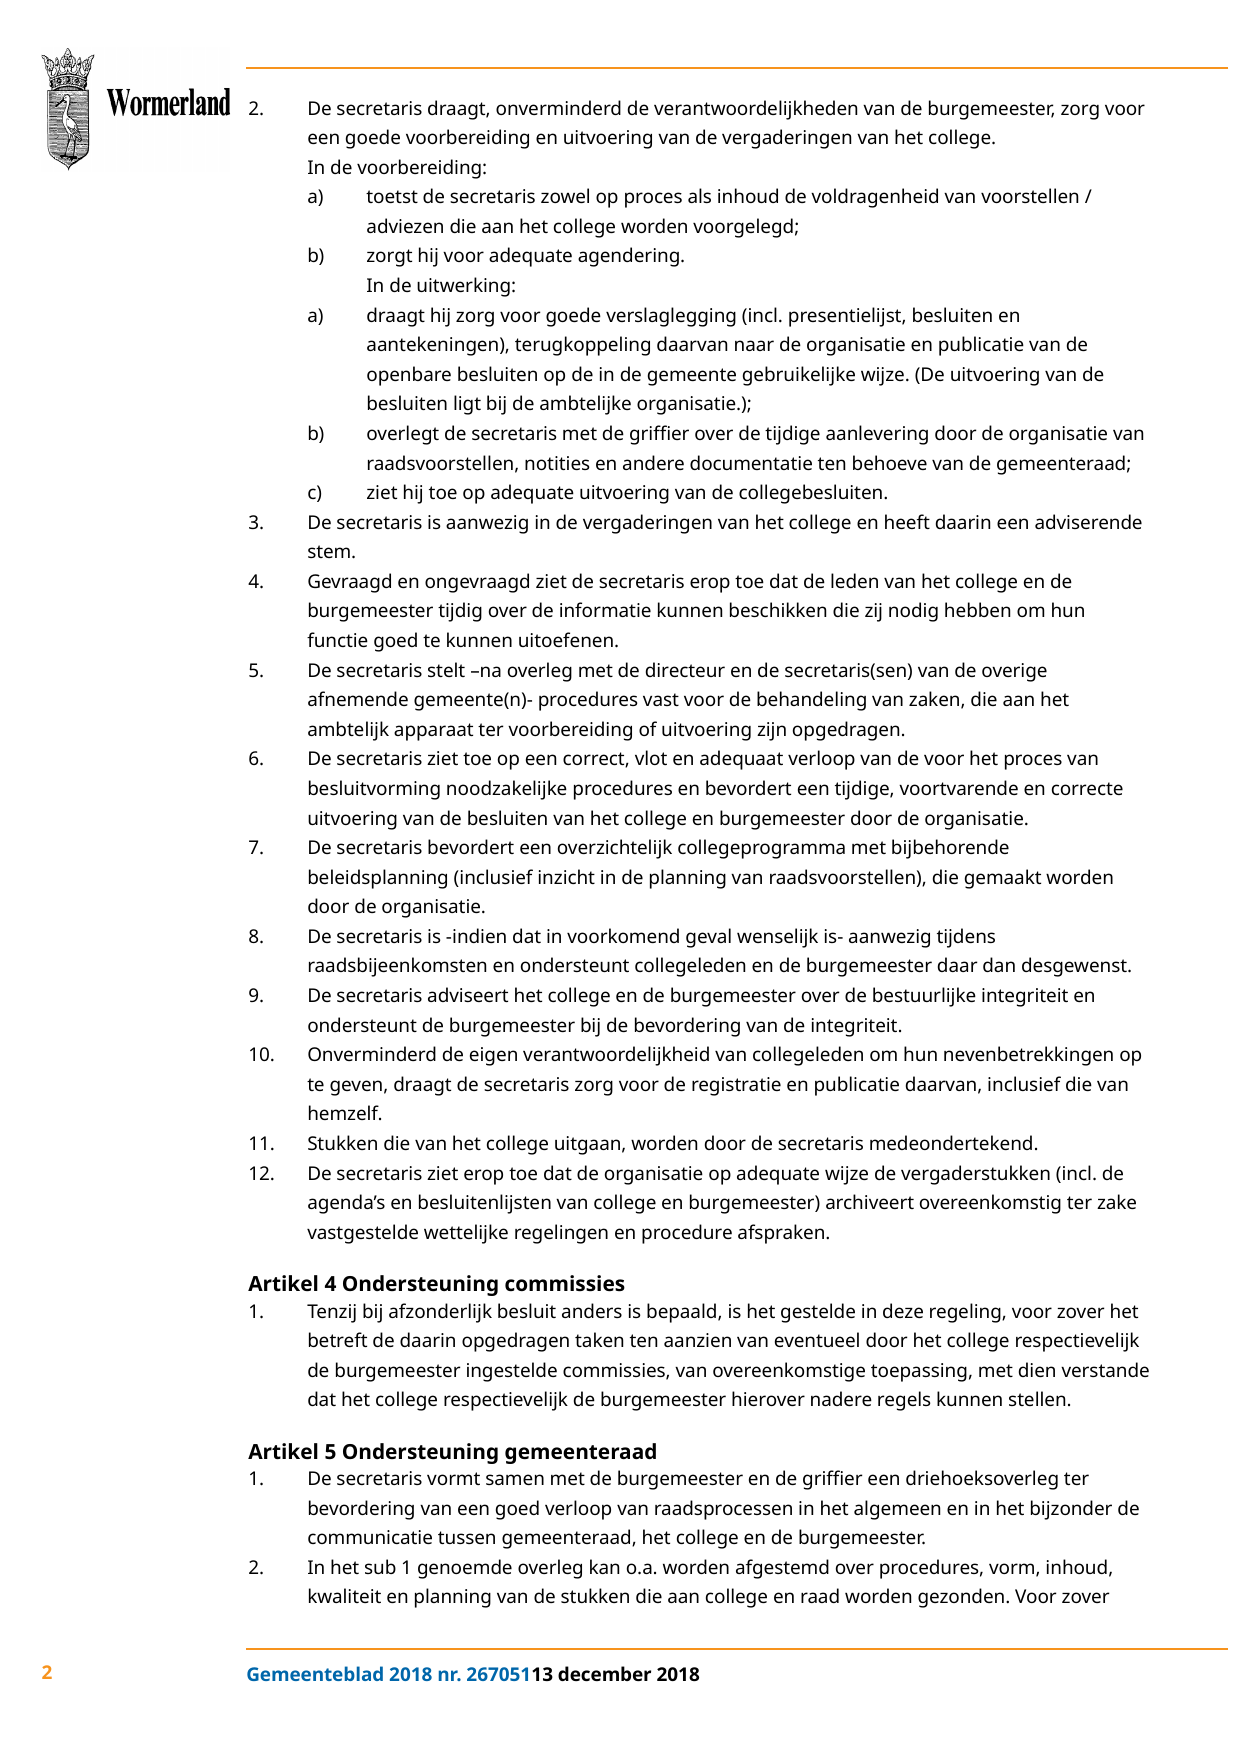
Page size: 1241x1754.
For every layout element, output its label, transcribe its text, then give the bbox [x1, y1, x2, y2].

list De secretaris ziet toe op een correct, vlot en adequaat verloop van de voor het proces van besluitvorming noodzakelijke procedures en bevordert een tijdige, voortvarende en correcte uitvoering van de besluiten van het college en burgemeester door de organisatie. [248, 746, 1152, 831]
list ziet hij toe op adequate uitvoering van de collegebesluiten. [307, 479, 1152, 505]
list De secretaris is aanwezig in de vergaderingen van het college en heeft daarin een adviserende stem. [248, 509, 1152, 564]
list toetst de secretaris zowel op proces als inhoud de voldragenheid van voorstellen / adviezen die aan het college worden voorgelegd; [307, 183, 1152, 239]
list Stukken die van het college uitgaan, worden door de secretaris medeondertekend. [248, 1130, 1152, 1156]
list De secretaris vormt samen met de burgemeester en de griffier een driehoeksoverleg ter bevordering van een goed verloop van raadsprocessen in het algemeen en in het bijzonder de communicatie tussen gemeenteraad, het college en de burgemeester. [248, 1465, 1152, 1550]
list Gevraagd en ongevraagd ziet de secretaris erop toe dat de leden van het college en de burgemeester tijdig over de informatie kunnen beschikken die zij nodig hebben om hun functie goed te kunnen uitoefenen. [248, 568, 1152, 653]
list De secretaris adviseert het college en de burgemeester over de bestuurlijke integriteit en ondersteunt de burgemeester bij de bevordering van de integriteit. [248, 982, 1152, 1038]
text Artikel 5 Ondersteuning gemeenteraad [248, 1437, 1152, 1465]
list Tenzij bij afzonderlijk besluit anders is bepaald, is het gestelde in deze regeling, voor zover het betreft de daarin opgedragen taken ten aanzien van eventueel door het college respectievelijk de burgemeester ingestelde commissies, van overeenkomstige toepassing, met dien verstande dat het college respectievelijk de burgemeester hierover nadere regels kunnen stellen. [248, 1298, 1152, 1412]
list De secretaris draagt, onverminderd de verantwoordelijkheden van de burgemeester, zorg voor een goede voorbereiding en uitvoering van de vergaderingen van het college. [248, 95, 1152, 150]
list draagt hij zorg voor goede verslaglegging (incl. presentielijst, besluiten en aantekeningen), terugkoppeling daarvan naar de organisatie en publicatie van de openbare besluiten op de in de gemeente gebruikelijke wijze. (De uitvoering van de besluiten ligt bij de ambtelijke organisatie.); [307, 302, 1152, 416]
list In het sub 1 genoemde overleg kan o.a. worden afgestemd over procedures, vorm, inhoud, kwaliteit en planning van de stukken die aan college en raad worden gezonden. Voor zover [248, 1554, 1152, 1609]
list De secretaris is -indien dat in voorkomend geval wenselijk is- aanwezig tijdens raadsbijeenkomsten en ondersteunt collegeleden en de burgemeester daar dan desgewenst. [248, 923, 1152, 978]
list zorgt hij voor adequate agendering. [307, 243, 1152, 268]
list De secretaris ziet erop toe dat de organisatie op adequate wijze de vergaderstukken (incl. de agenda’s en besluitenlijsten van college en burgemeester) archiveert overeenkomstig ter zake vastgestelde wettelijke regelingen en procedure afspraken. [248, 1160, 1152, 1245]
text Artikel 4 Ondersteuning commissies [248, 1269, 1152, 1298]
list overlegt de secretaris met de griffier over de tijdige aanlevering door de organisatie van raadsvoorstellen, notities en andere documentatie ten behoeve van de gemeenteraad; [307, 420, 1152, 476]
list De secretaris stelt –na overleg met de directeur en de secretaris(sen) van de overige afnemende gemeente(n)- procedures vast voor de behandeling van zaken, die aan het ambtelijk apparaat ter voorbereiding of uitvoering zijn opgedragen. [248, 657, 1152, 742]
list In de uitwerking: [307, 272, 1152, 298]
list De secretaris bevordert een overzichtelijk collegeprogramma met bijbehorende beleidsplanning (inclusief inzicht in de planning van raadsvoorstellen), die gemaakt worden door de organisatie. [248, 834, 1152, 919]
list Onverminderd de eigen verantwoordelijkheid van collegeleden om hun nevenbetrekkingen op te geven, draagt de secretaris zorg voor de registratie en publicatie daarvan, inclusief die van hemzelf. [248, 1041, 1152, 1126]
picture [41, 47, 231, 172]
list In de voorbereiding: [248, 154, 1152, 180]
